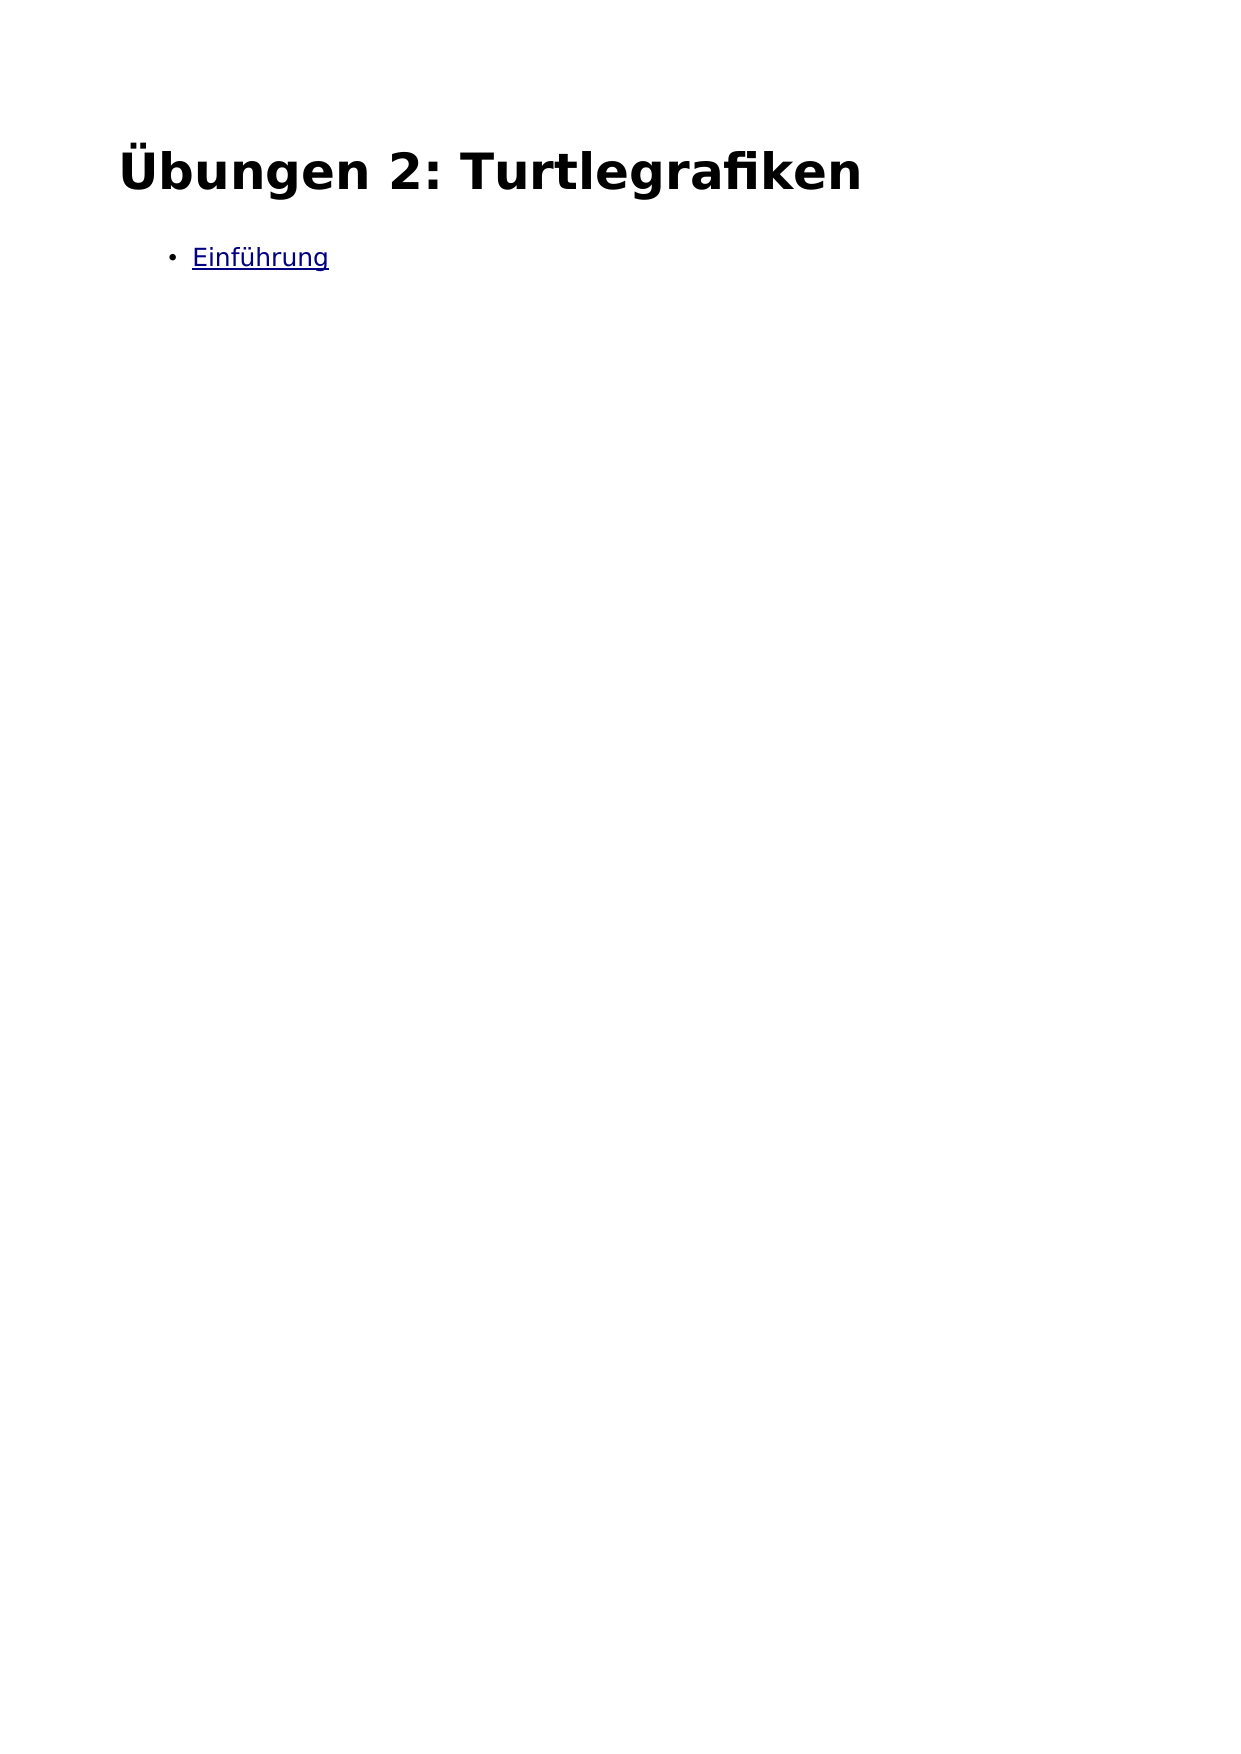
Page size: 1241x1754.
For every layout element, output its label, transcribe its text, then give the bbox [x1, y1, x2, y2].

list Einführung [177, 243, 1122, 272]
subtitle Übungen 2: Turtlegrafiken [118, 143, 1122, 201]
